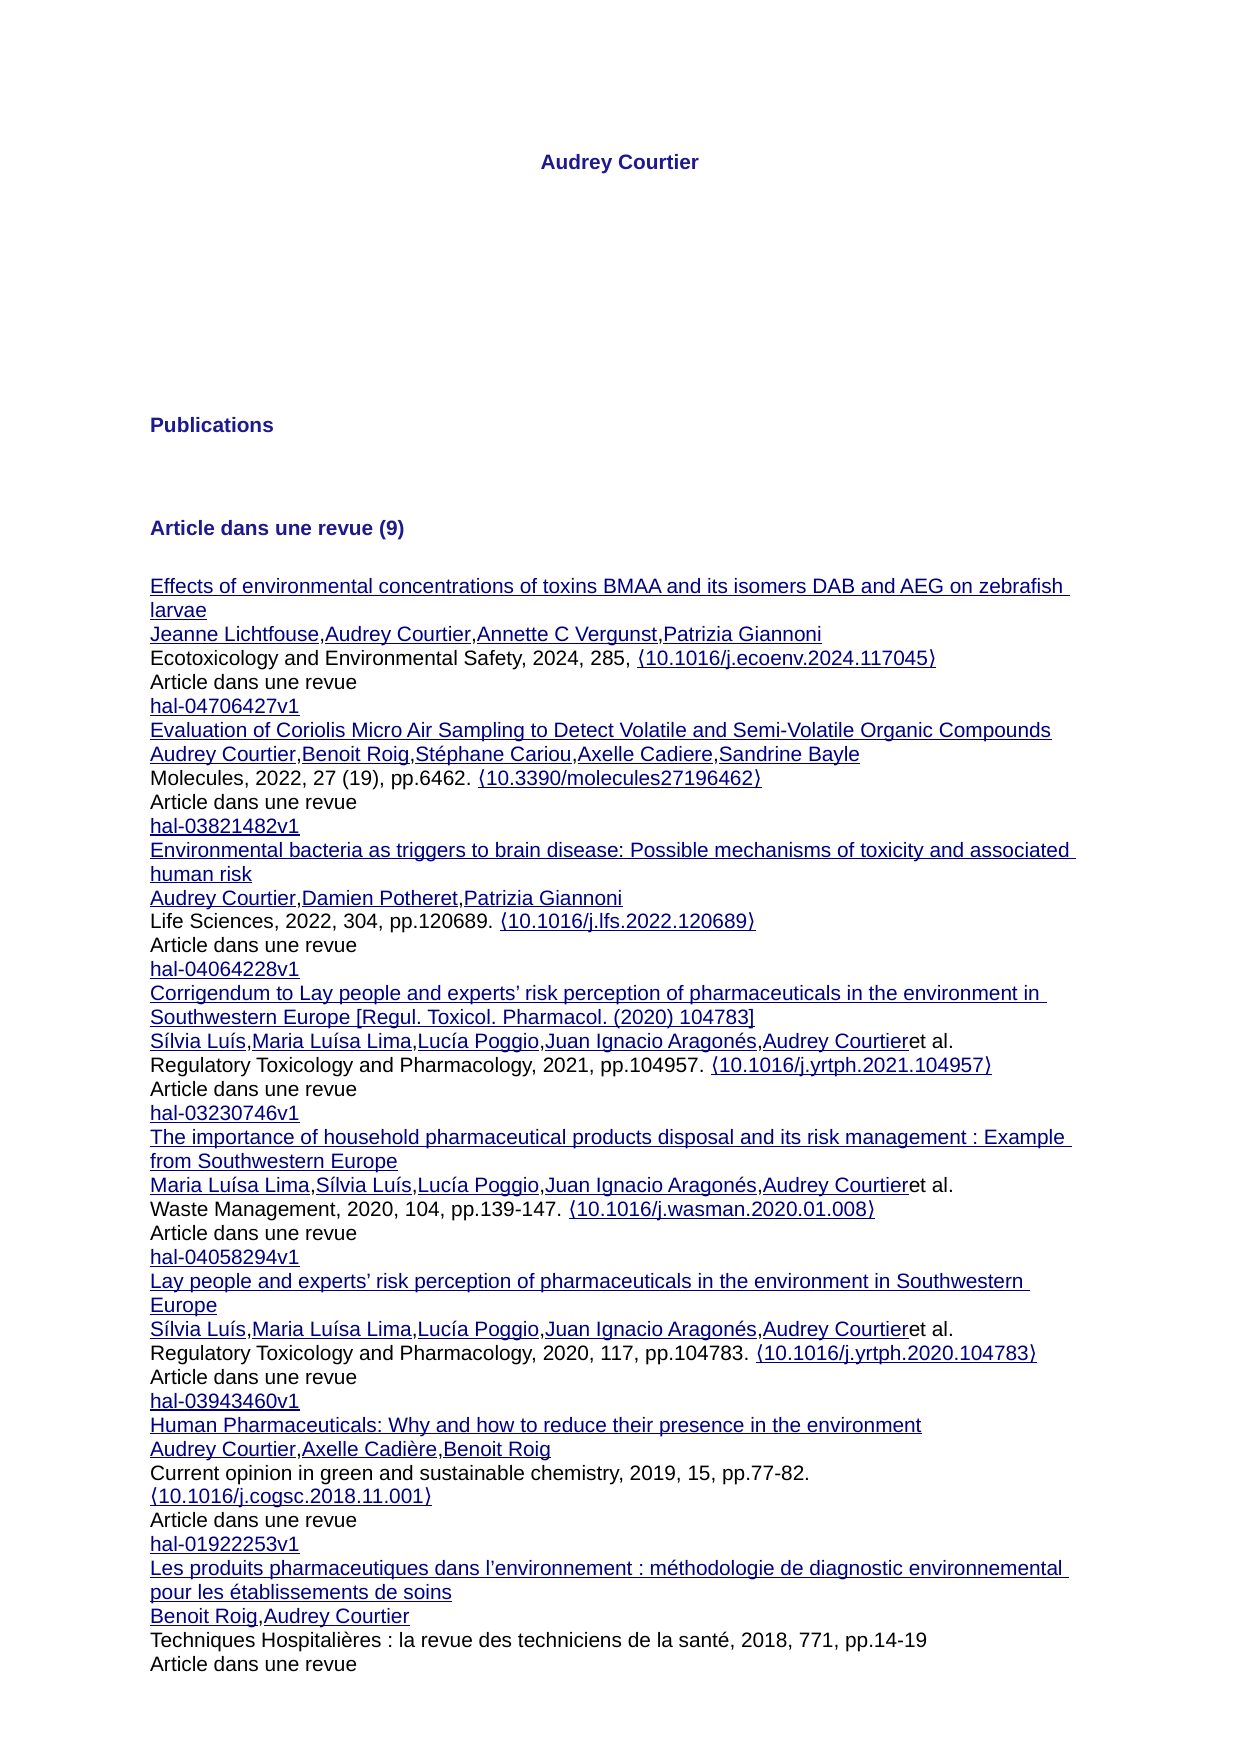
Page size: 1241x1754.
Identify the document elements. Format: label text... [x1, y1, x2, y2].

table_cell Lay people and experts’ risk perception of pharmaceuticals in the environment in Southwestern Europe Sílvia Luís,Maria Luísa Lima,Lucía Poggio,Juan Ignacio Aragonés,Audrey Courtieret al. Regulatory Toxicology and Pharmacology, 2020, 117, pp.104783. ⟨10.1016/j.yrtph.2020.104783⟩ Article dans une revue hal-03943460v1 [150, 1269, 1090, 1412]
table_header Effects of environmental concentrations of toxins BMAA and its isomers DAB and AEG on zebrafish larvae Jeanne Lichtfouse,Audrey Courtier,Annette C Vergunst,Patrizia Giannoni Ecotoxicology and Environmental Safety, 2024, 285, ⟨10.1016/j.ecoenv.2024.117045⟩ Article dans une revue hal-04706427v1 [150, 574, 1090, 718]
subtitle Audrey Courtier [150, 150, 1090, 174]
table_cell Evaluation of Coriolis Micro Air Sampling to Detect Volatile and Semi-Volatile Organic Compounds Audrey Courtier,Benoit Roig,Stéphane Cariou,Axelle Cadiere,Sandrine Bayle Molecules, 2022, 27 (19), pp.6462. ⟨10.3390/molecules27196462⟩ Article dans une revue hal-03821482v1 [150, 718, 1090, 837]
table_cell Corrigendum to Lay people and experts’ risk perception of pharmaceuticals in the environment in Southwestern Europe [Regul. Toxicol. Pharmacol. (2020) 104783] Sílvia Luís,Maria Luísa Lima,Lucía Poggio,Juan Ignacio Aragonés,Audrey Courtieret al. Regulatory Toxicology and Pharmacology, 2021, pp.104957. ⟨10.1016/j.yrtph.2021.104957⟩ Article dans une revue hal-03230746v1 [150, 981, 1090, 1125]
table_cell Human Pharmaceuticals: Why and how to reduce their presence in the environment Audrey Courtier,Axelle Cadière,Benoit Roig Current opinion in green and sustainable chemistry, 2019, 15, pp.77-82. ⟨10.1016/j.cogsc.2018.11.001⟩ Article dans une revue hal-01922253v1 [150, 1413, 1090, 1556]
subtitle Article dans une revue (9) [150, 516, 1090, 539]
table_cell Environmental bacteria as triggers to brain disease: Possible mechanisms of toxicity and associated human risk Audrey Courtier,Damien Potheret,Patrizia Giannoni Life Sciences, 2022, 304, pp.120689. ⟨10.1016/j.lfs.2022.120689⟩ Article dans une revue hal-04064228v1 [150, 838, 1090, 981]
subtitle Publications [150, 412, 1090, 436]
table_cell The importance of household pharmaceutical products disposal and its risk management : Example from Southwestern Europe Maria Luísa Lima,Sílvia Luís,Lucía Poggio,Juan Ignacio Aragonés,Audrey Courtieret al. Waste Management, 2020, 104, pp.139-147. ⟨10.1016/j.wasman.2020.01.008⟩ Article dans une revue hal-04058294v1 [150, 1125, 1090, 1269]
table_cell Les produits pharmaceutiques dans l’environnement : méthodologie de diagnostic environnemental pour les établissements de soins Benoit Roig,Audrey Courtier Techniques Hospitalières : la revue des techniciens de la santé, 2018, 771, pp.14-19 Article dans une revue [150, 1556, 1090, 1676]
